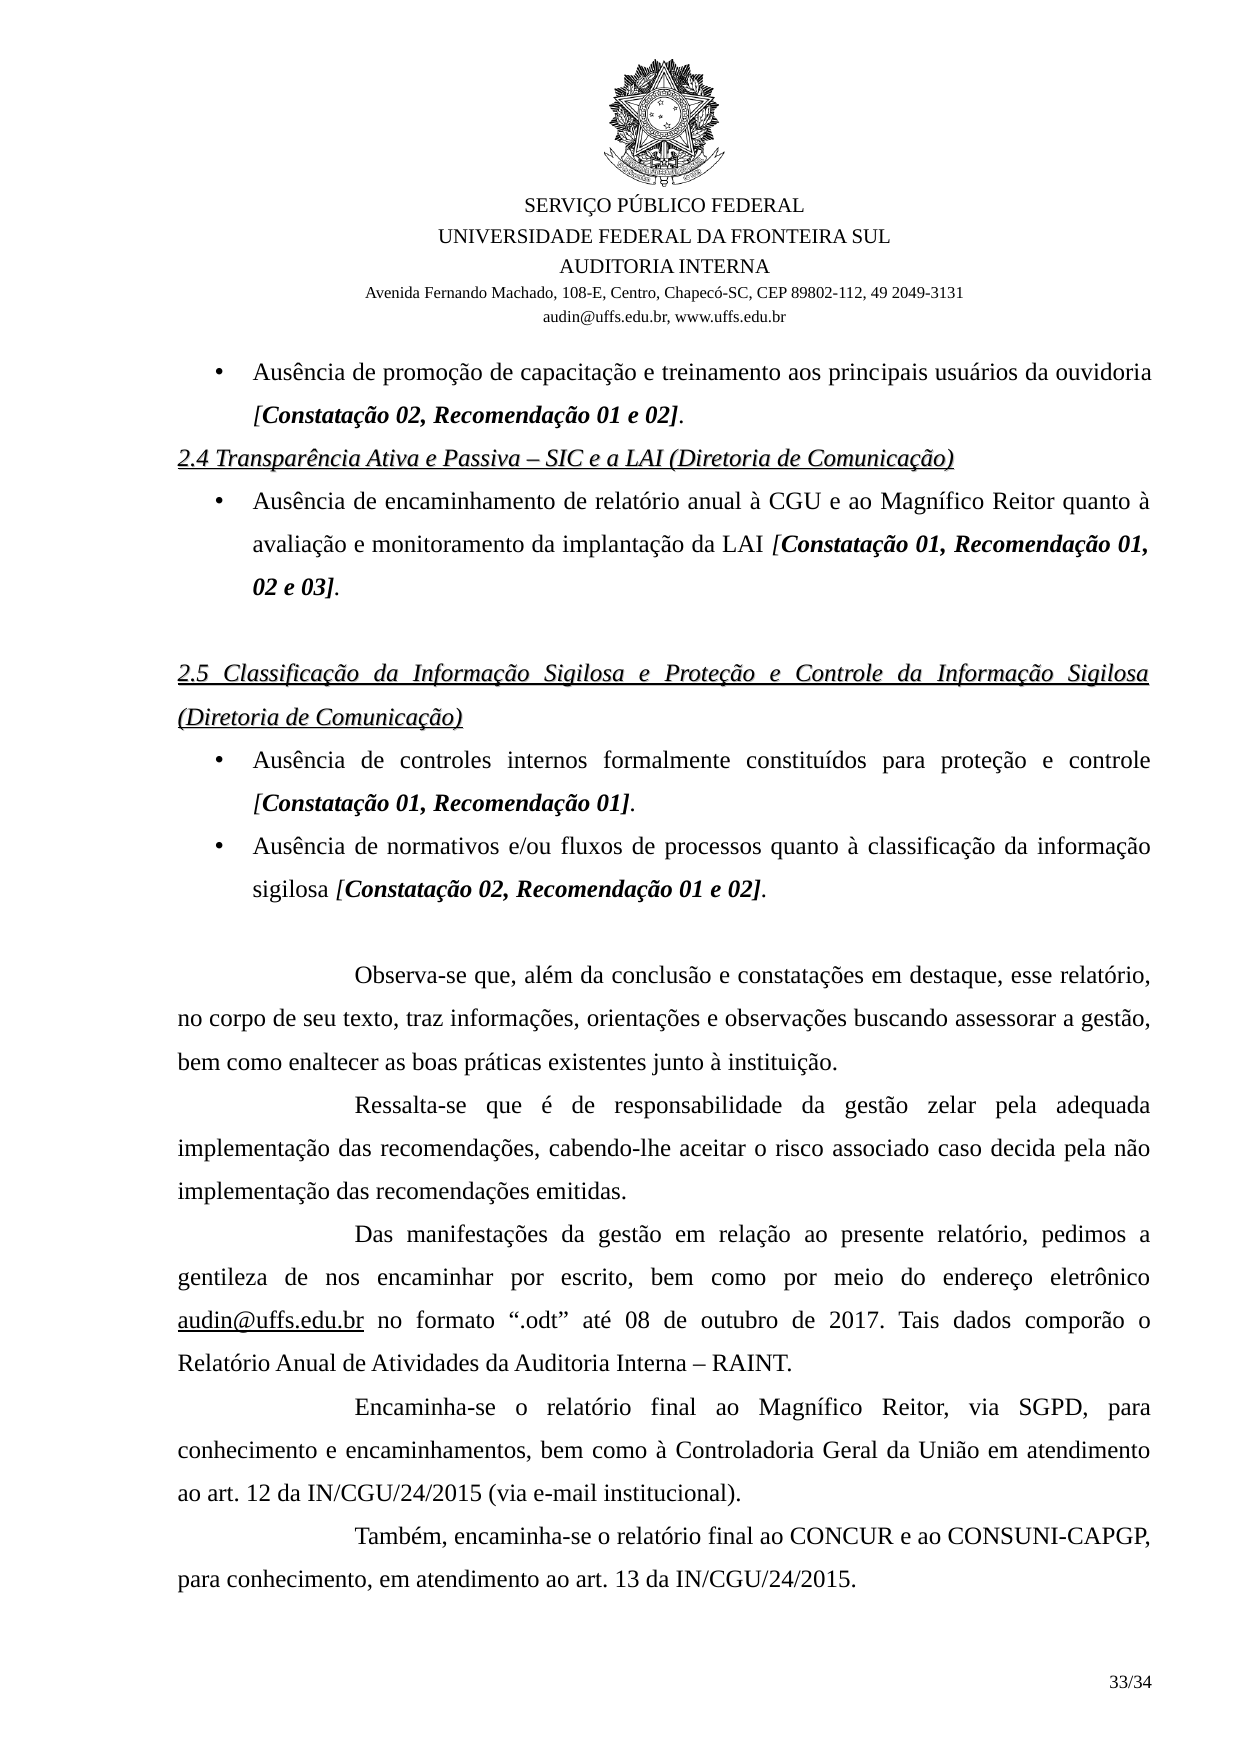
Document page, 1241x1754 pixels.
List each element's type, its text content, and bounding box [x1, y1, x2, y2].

text Encaminha-se o relatório final ao Magnífico Reitor, via SGPD, para conhecimento e encaminhamentos, bem como à Controladoria Geral da União em atendimento ao art. 12 da IN/CGU/24/2015 (via e-mail institucional). [177, 1392, 1152, 1507]
list Ausência de controles internos formalmente constituídos para proteção e controle [Constatação 01, Recomendação 01]. [215, 745, 1152, 817]
list Ausência de promoção de capacitação e treinamento aos principais usuários da ouvidoria [Constatação 02, Recomendação 01 e 02]. [215, 357, 1152, 428]
text Observa-se que, além da conclusão e constatações em destaque, esse relatório, no corpo de seu texto, traz informações, orientações e observações buscando assessorar a gestão, bem como enaltecer as boas práticas existentes junto à instituição. [177, 960, 1152, 1075]
text 2.5 Classificação da Informação Sigilosa e Proteção e Controle da Informação Sigilosa (Diretoria de Comunicação) [177, 658, 1152, 730]
text Ressalta-se que é de responsabilidade da gestão zelar pela adequada implementação das recomendações, cabendo-lhe aceitar o risco associado caso decida pela não implementação das recomendações emitidas. [177, 1090, 1152, 1205]
list Ausência de encaminhamento de relatório anual à CGU e ao Magnífico Reitor quanto à avaliação e monitoramento da implantação da LAI [Constatação 01, Recomendação 01, 02 e 03]. [215, 486, 1152, 601]
text 2.4 Transparência Ativa e Passiva – SIC e a LAI (Diretoria de Comunicação) [177, 443, 1152, 472]
text Das manifestações da gestão em relação ao presente relatório, pedimos a gentileza de nos encaminhar por escrito, bem como por meio do endereço eletrônico audin@uffs.edu.br no formato “.odt” até 08 de outubro de 2017. Tais dados comporão o Relatório Anual de Atividades da Auditoria Interna – RAINT. [177, 1219, 1152, 1377]
text Também, encaminha-se o relatório final ao CONCUR e ao CONSUNI-CAPGP, para conhecimento, em atendimento ao art. 13 da IN/CGU/24/2015. [177, 1521, 1152, 1593]
list Ausência de normativos e/ou fluxos de processos quanto à classificação da informação sigilosa [Constatação 02, Recomendação 01 e 02]. [215, 831, 1152, 903]
